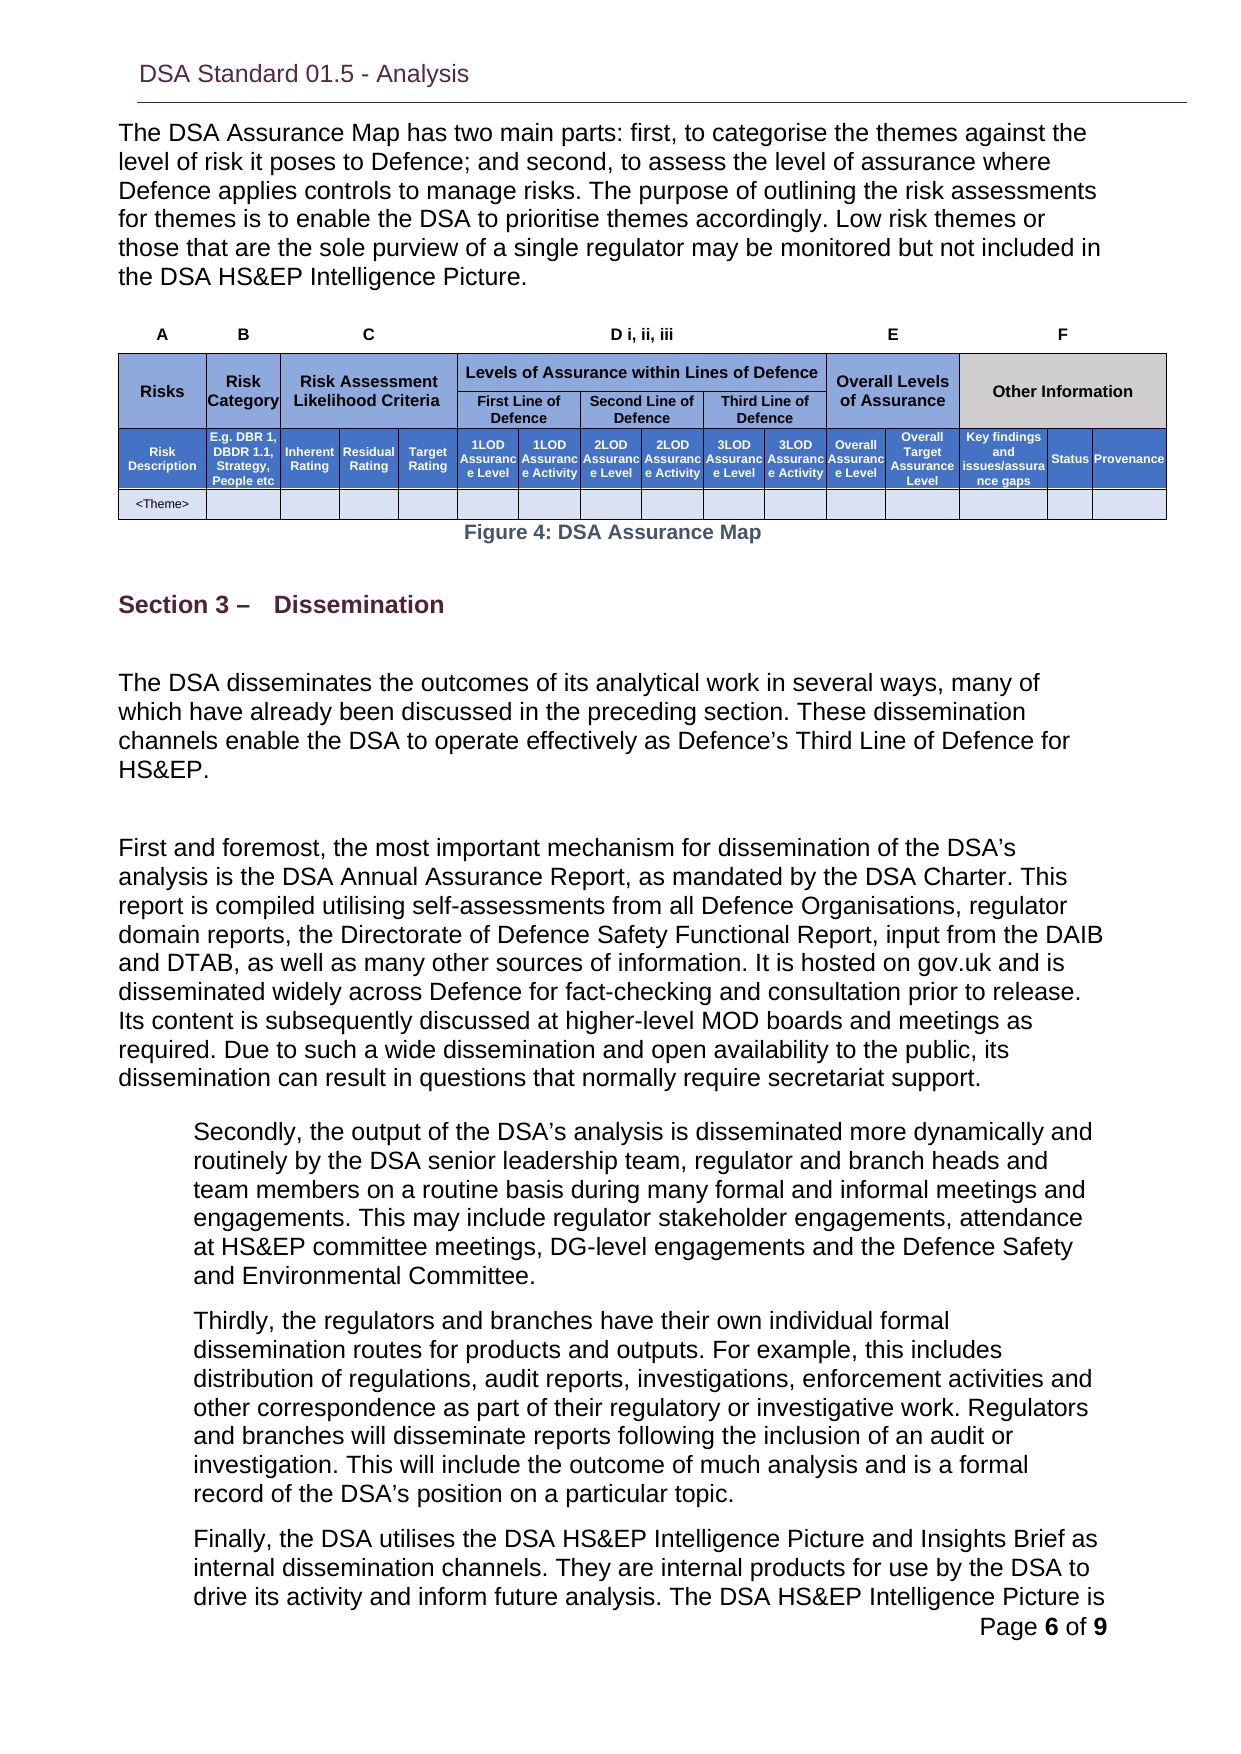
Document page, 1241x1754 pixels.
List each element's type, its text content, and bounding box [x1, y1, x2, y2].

table_cell [519, 490, 580, 519]
text Thirdly, the regulators and branches have their own individual formal dissemination routes for products and outputs. For example, this includes distribution of regulations, audit reports, investigations, enforcement activities and other correspondence as part of their regulatory or investigative work. Regulators and branches will disseminate reports following the inclusion of an audit or investigation. This will include the outcome of much analysis and is a formal record of the DSA’s position on a particular topic. [193, 1306, 1107, 1507]
table_header C [280, 316, 457, 353]
table_cell [581, 490, 641, 519]
table_cell [207, 490, 280, 519]
table_header B [206, 316, 280, 353]
table_cell [765, 490, 826, 519]
table_cell Provenance [1093, 429, 1166, 488]
table_cell Status [1048, 429, 1092, 488]
text First and foremost, the most important mechanism for dissemination of the DSA’s analysis is the DSA Annual Assurance Report, as mandated by the DSA Charter. This report is compiled utilising self-assessments from all Defence Organisations, regulator domain reports, the Directorate of Defence Safety Functional Report, input from the DAIB and DTAB, as well as many other sources of information. It is hosted on gov.uk and is disseminated widely across Defence for fact-checking and consultation prior to release. Its content is subsequently discussed at higher-level MOD boards and meetings as required. Due to such a wide dissemination and open availability to the public, its dissemination can result in questions that normally require secretariat support. [118, 833, 1107, 1092]
table_cell [704, 490, 764, 519]
table_cell Overall Target Assurance Level [886, 429, 959, 488]
table_cell [886, 490, 959, 519]
table_cell [1093, 490, 1166, 519]
table_cell [1048, 490, 1092, 519]
table_cell [960, 490, 1047, 519]
table_header F [959, 316, 1166, 353]
table_cell E.g. DBR 1, DBDR 1.1, Strategy, People etc [207, 429, 280, 488]
text The DSA disseminates the outcomes of its analytical work in several ways, many of which have already been discussed in the preceding section. These dissemination channels enable the DSA to operate effectively as Defence’s Third Line of Defence for HS&EP. [118, 668, 1107, 783]
table_cell Risk Description [119, 429, 206, 488]
table_cell First Line of Defence [458, 392, 580, 428]
table_cell 1LOD Assurance Activity [519, 429, 580, 488]
text Secondly, the output of the DSA’s analysis is disseminated more dynamically and routinely by the DSA senior leadership team, regulator and branch heads and team members on a routine basis during many formal and informal meetings and engagements. This may include regulator stakeholder engagements, attendance at HS&EP committee meetings, DG-level engagements and the Defence Safety and Environmental Committee. [193, 1117, 1107, 1289]
table_cell Levels of Assurance within Lines of Defence [458, 354, 826, 391]
table_cell Risks [119, 354, 206, 428]
table_cell Risk Category [207, 354, 280, 428]
table_cell <Theme> [119, 490, 206, 519]
table_cell [458, 490, 518, 519]
table_cell [399, 490, 457, 519]
table_cell 1LOD Assurance Level [458, 429, 518, 488]
table_cell [642, 490, 703, 519]
table_cell 2LOD Assurance Level [581, 429, 641, 488]
text Figure 4: DSA Assurance Map [118, 520, 1107, 544]
table_cell Risk Assessment Likelihood Criteria [281, 354, 457, 428]
table_cell Key findings and issues/assurance gaps [960, 429, 1047, 488]
table_header A [118, 316, 206, 353]
table_header E [826, 316, 959, 353]
table_cell [340, 490, 398, 519]
text The DSA Assurance Map has two main parts: first, to categorise the themes against the level of risk it poses to Defence; and second, to assess the level of assurance where Defence applies controls to manage risks. The purpose of outlining the risk assessments for themes is to enable the DSA to prioritise themes accordingly. Low risk themes or those that are the sole purview of a single regulator may be monitored but not included in the DSA HS&EP Intelligence Picture. [118, 118, 1107, 291]
table_header D i, ii, iii [457, 316, 826, 353]
table_cell [827, 490, 885, 519]
table_cell Overall Assurance Level [827, 429, 885, 488]
table_cell 2LOD Assurance Activity [642, 429, 703, 488]
table_cell Inherent Rating [281, 429, 339, 488]
text Finally, the DSA utilises the DSA HS&EP Intelligence Picture and Insights Brief as internal dissemination channels. They are internal products for use by the DSA to drive its activity and inform future analysis. The DSA HS&EP Intelligence Picture is [193, 1524, 1107, 1610]
subtitle Dissemination [118, 589, 1107, 618]
table_cell Overall Levels of Assurance [827, 354, 959, 428]
table_cell Residual Rating [340, 429, 398, 488]
table_cell [281, 490, 339, 519]
table_cell Other Information [960, 354, 1166, 428]
table_cell Target Rating [399, 429, 457, 488]
table_cell Second Line of Defence [581, 392, 703, 428]
table_cell 3LOD Assurance Activity [765, 429, 826, 488]
table_cell 3LOD Assurance Level [704, 429, 764, 488]
table_cell Third Line of Defence [704, 392, 826, 428]
